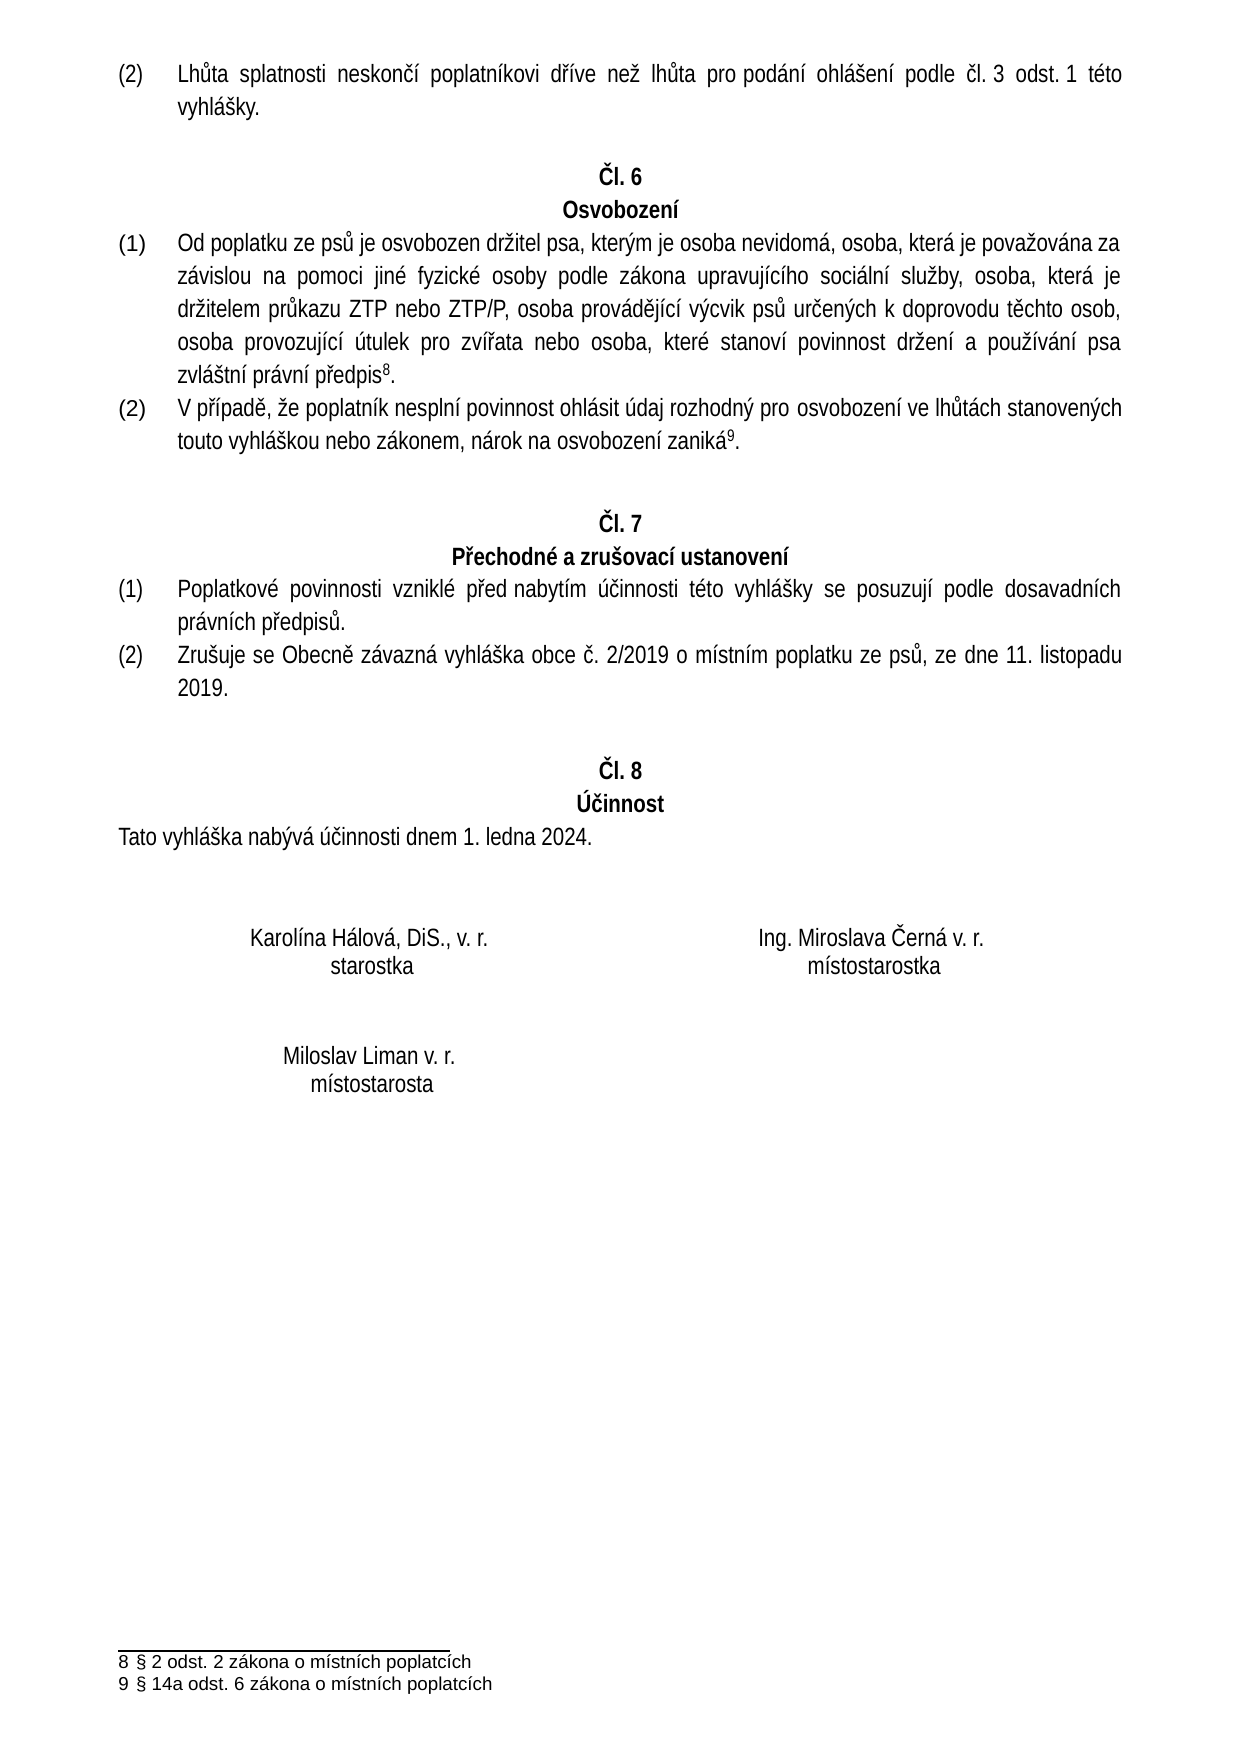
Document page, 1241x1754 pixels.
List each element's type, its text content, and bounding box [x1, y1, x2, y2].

list Poplatkové povinnosti vzniklé před nabytím účinnosti této vyhlášky se posuzují podle dosavadních právních předpisů. [118, 574, 1122, 636]
list § 2 odst. 2 zákona o místních poplatcích [118, 1651, 1122, 1673]
subtitle Čl. 6 Osvobození [118, 162, 1122, 224]
text Tato vyhláška nabývá účinnosti dnem 1. ledna 2024. [118, 822, 1122, 851]
list Zrušuje se Obecně závazná vyhláška obce č. 2/2019 o místním poplatku ze psů, ze dne 11. listopadu 2019. [118, 640, 1122, 702]
subtitle Čl. 7 Přechodné a zrušovací ustanovení [118, 509, 1122, 570]
list Lhůta splatnosti neskončí poplatníkovi dříve než lhůta pro podání ohlášení podle čl. 3 odst. 1 této vyhlášky. [118, 59, 1122, 121]
subtitle Čl. 8 Účinnost [118, 756, 1122, 818]
list § 14a odst. 6 zákona o místních poplatcích [118, 1673, 1122, 1694]
list Od poplatku ze psů je osvobozen držitel psa, kterým je osoba nevidomá, osoba, která je považována za závislou na pomoci jiné fyzické osoby podle zákona upravujícího sociální služby, osoba, která je držitelem průkazu ZTP nebo ZTP/P, osoba provádějící výcvik psů určených k doprovodu těchto osob, osoba provozující útulek pro zvířata nebo osoba, které stanoví povinnost držení a používání psa zvláštní právní předpis. [118, 228, 1122, 388]
table_header Ing. Miroslava Černá v. r. místostarostka [620, 868, 1122, 986]
list V případě, že poplatník nesplní povinnost ohlásit údaj rozhodný pro osvobození ve lhůtách stanovených touto vyhláškou nebo zákonem, nárok na osvobození zaniká. [118, 393, 1122, 454]
table_header Karolína Hálová, DiS., v. r. starostka [118, 868, 620, 986]
table_cell Miloslav Liman v. r. místostarosta [118, 986, 620, 1104]
table_cell [620, 986, 1122, 1104]
